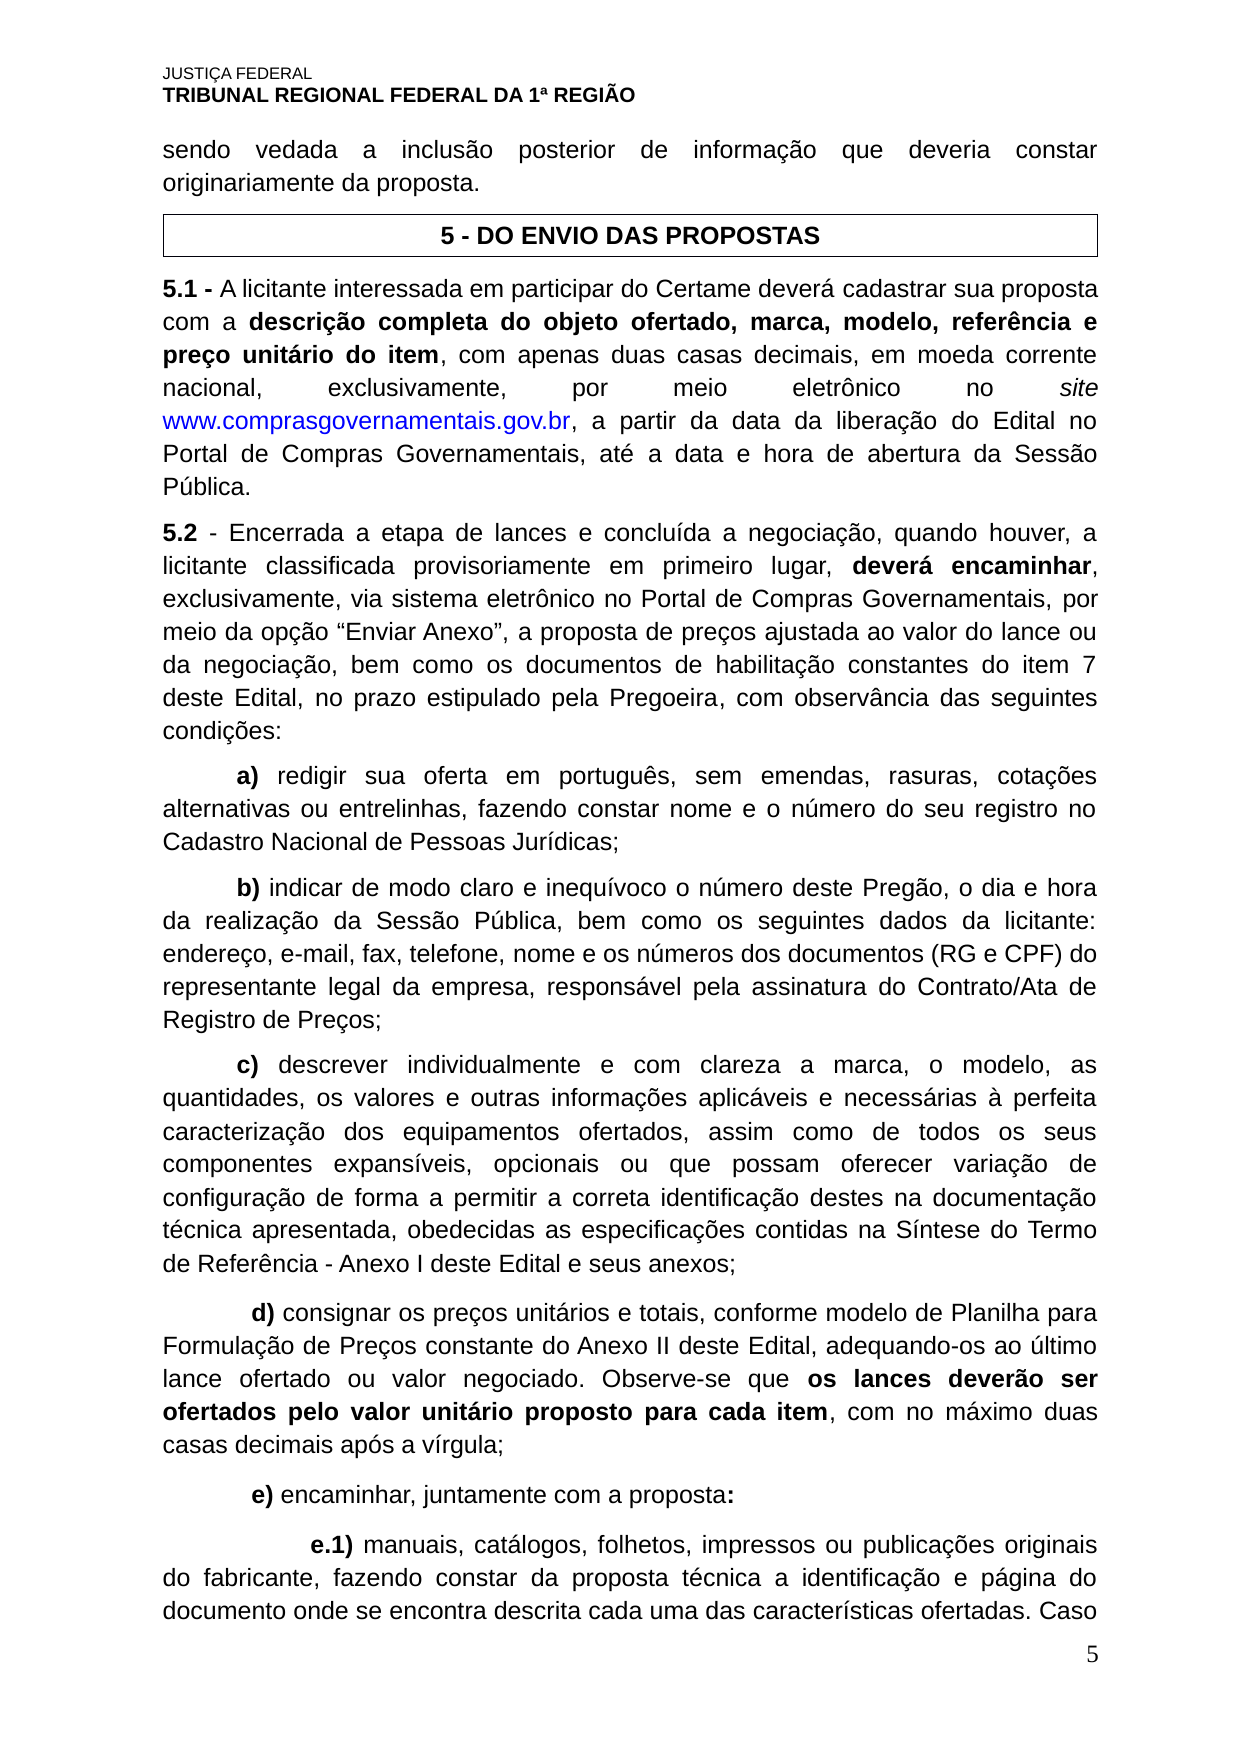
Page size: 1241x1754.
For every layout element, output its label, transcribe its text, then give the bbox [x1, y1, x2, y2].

list a) redigir sua oferta em português, sem emendas, rasuras, cotações alternativas ou entrelinhas, fazendo constar nome e o número do seu registro no Cadastro Nacional de Pessoas Jurídicas; [162, 761, 1098, 856]
list sendo vedada a inclusão posterior de informação que deveria constar originariamente da proposta. [162, 135, 1098, 197]
text c) descrever individualmente e com clareza a marca, o modelo, as quantidades, os valores e outras informações aplicáveis e necessárias à perfeita caracterização dos equipamentos ofertados, assim como de todos os seus componentes expansíveis, opcionais ou que possam oferecer variação de configuração de forma a permitir a correta identificação destes na documentação técnica apresentada, obedecidas as especificações contidas na Síntese do Termo de Referência - Anexo I deste Edital e seus anexos; [162, 1050, 1098, 1277]
subtitle d) consignar os preços unitários e totais, conforme modelo de Planilha para Formulação de Preços constante do Anexo II deste Edital, adequando-os ao último lance ofertado ou valor negociado. Observe-se que os lances deverão ser ofertados pelo valor unitário proposto para cada item, com no máximo duas casas decimais após a vírgula; [162, 1298, 1098, 1459]
subtitle e.1) manuais, catálogos, folhetos, impressos ou publicações originais do fabricante, fazendo constar da proposta técnica a identificação e página do documento onde se encontra descrita cada uma das características ofertadas. Caso [162, 1530, 1098, 1624]
text 5 - DO ENVIO DAS PROPOSTAS [164, 215, 1097, 256]
text 5.1 - A licitante interessada em participar do Certame deverá cadastrar sua proposta com a descrição completa do objeto ofertado, marca, modelo, referência e preço unitário do item, com apenas duas casas decimais, em moeda corrente nacional, exclusivamente, por meio eletrônico no site www.comprasgovernamentais.gov.br, a partir da data da liberação do Edital no Portal de Compras Governamentais, até a data e hora de abertura da Sessão Pública. [162, 274, 1098, 501]
text 5.2 - Encerrada a etapa de lances e concluída a negociação, quando houver, a licitante classificada provisoriamente em primeiro lugar, deverá encaminhar, exclusivamente, via sistema eletrônico no Portal de Compras Governamentais, por meio da opção “Enviar Anexo”, a proposta de preços ajustada ao valor do lance ou da negociação, bem como os documentos de habilitação constantes do item 7 deste Edital, no prazo estipulado pela Pregoeira, com observância das seguintes condições: [162, 518, 1098, 744]
list b) indicar de modo claro e inequívoco o número deste Pregão, o dia e hora da realização da Sessão Pública, bem como os seguintes dados da licitante: endereço, e-mail, fax, telefone, nome e os números dos documentos (RG e CPF) do representante legal da empresa, responsável pela assinatura do Contrato/Ata de Registro de Preços; [162, 873, 1098, 1034]
subtitle e) encaminhar, juntamente com a proposta: [162, 1480, 1098, 1509]
